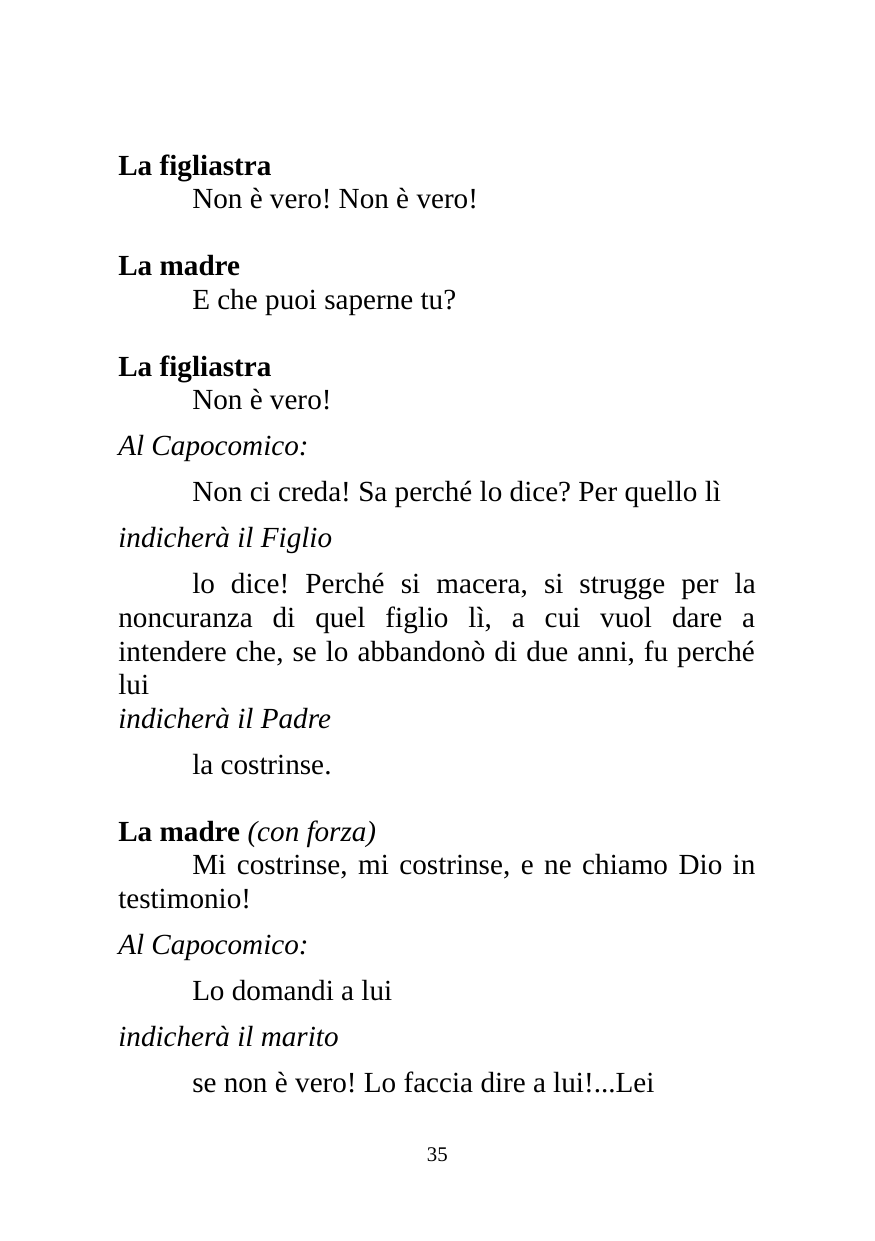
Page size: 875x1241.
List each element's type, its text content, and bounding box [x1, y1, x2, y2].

text lo dice! Perché si macera, si strugge per la noncuranza di quel figlio lì, a cui vuol dare a intendere che, se lo abbandonò di due anni, fu perché lui [118, 567, 756, 701]
text indicherà il marito [118, 1019, 756, 1053]
text Mi costrinse, mi costrinse, e ne chiamo Dio in testimonio! [118, 847, 756, 914]
text Non è vero! Non è vero! [118, 181, 756, 215]
text indicherà il Figlio [118, 521, 756, 554]
text La madre [118, 248, 756, 282]
text Al Capocomico: [118, 428, 756, 462]
text La figliastra [118, 148, 756, 181]
text se non è vero! Lo faccia dire a lui!...Lei [118, 1065, 756, 1099]
text E che puoi saperne tu? [118, 282, 756, 315]
text La figliastra [118, 349, 756, 382]
text Al Capocomico: [118, 927, 756, 961]
text Non ci creda! Sa perché lo dice? Per quello lì [118, 474, 756, 508]
text indicherà il Padre [118, 701, 756, 734]
text Non è vero! [118, 382, 756, 416]
text Lo domandi a lui [118, 973, 756, 1007]
text La madre (con forza) [118, 814, 756, 847]
text la costrinse. [118, 747, 756, 780]
